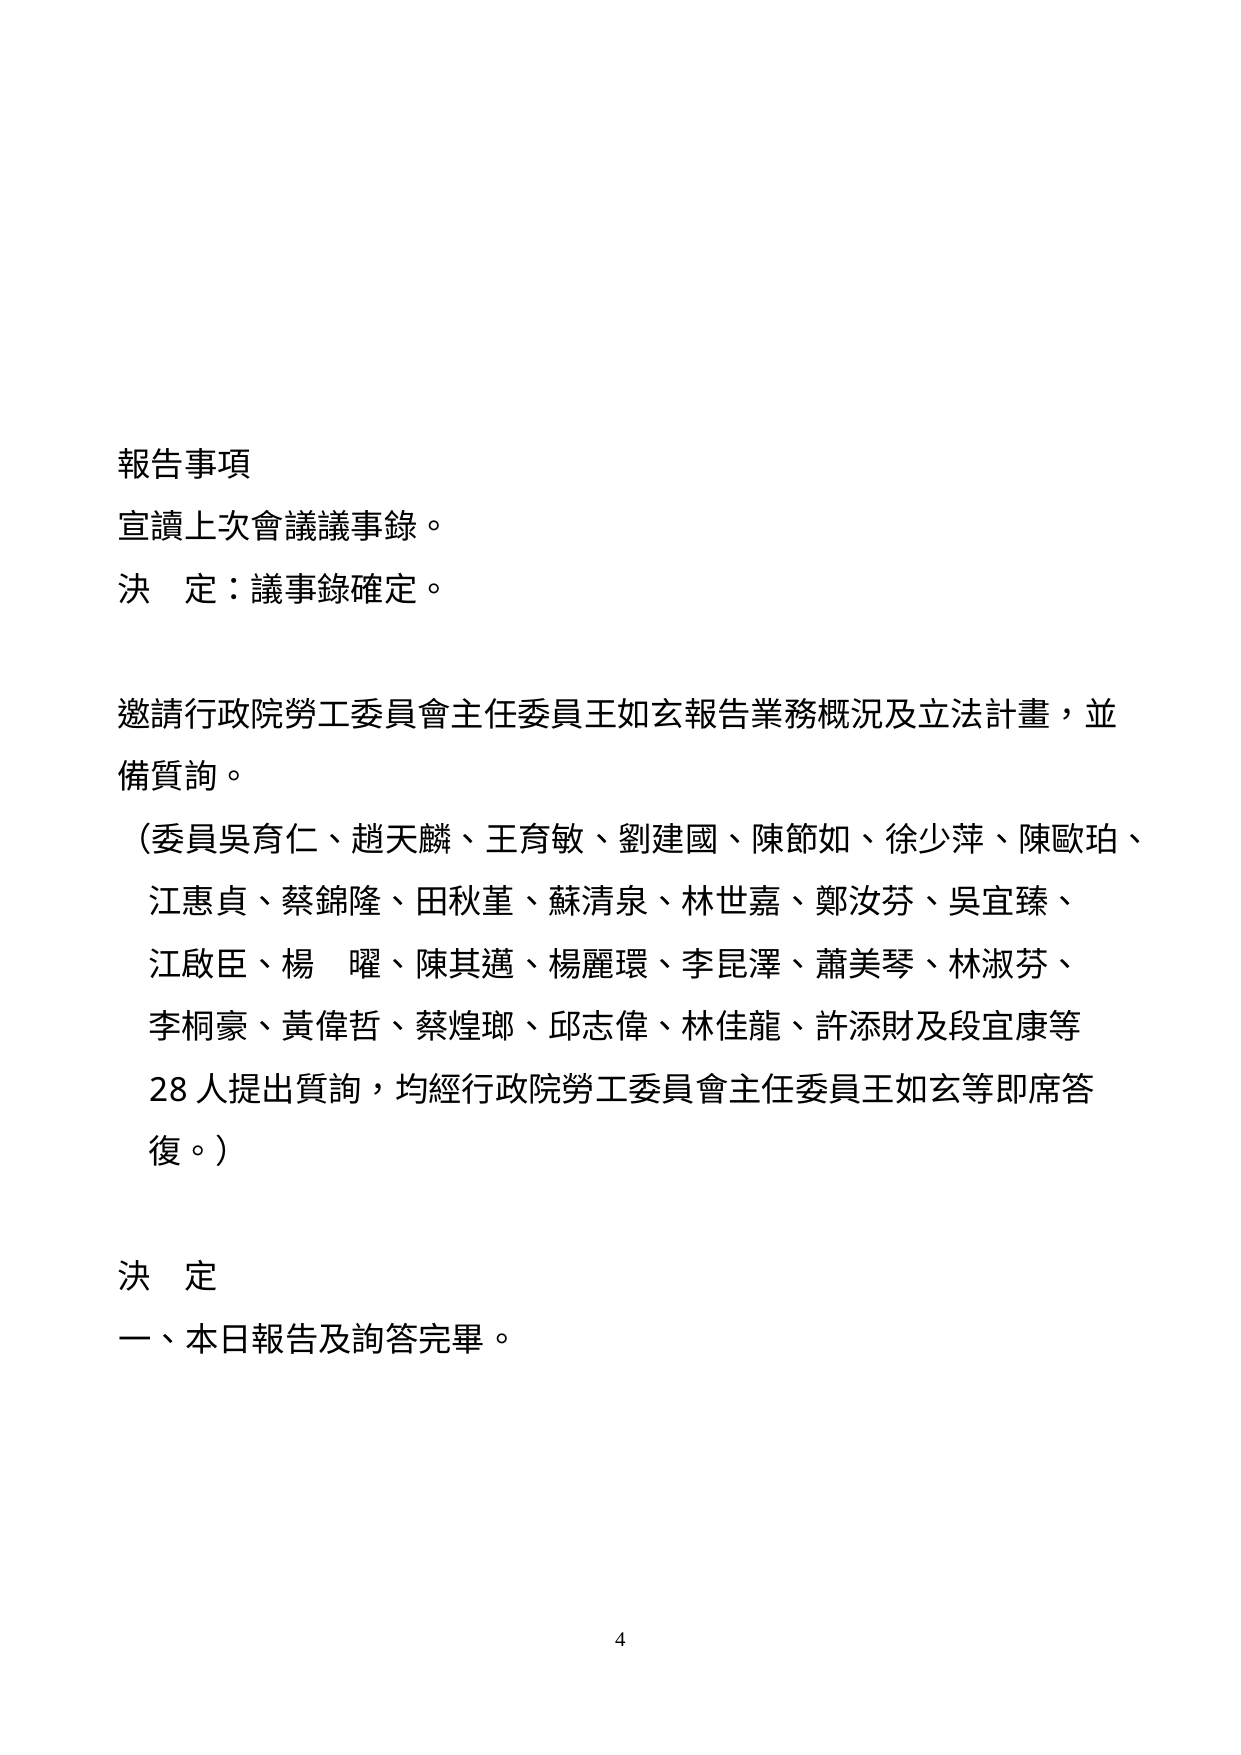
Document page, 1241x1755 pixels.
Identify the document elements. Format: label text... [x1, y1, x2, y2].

text 宣讀上次會議議事錄。 [117, 483, 1122, 545]
text 報告事項 [117, 420, 1122, 483]
text 一、本日報告及詢答完畢。 [118, 1295, 1122, 1358]
text 決 定 [117, 1233, 1122, 1295]
text 決 定：議事錄確定。 [117, 545, 1122, 608]
text （委員吳育仁、趙天麟、王育敏、劉建國、陳節如、徐少萍、陳歐珀、 [118, 795, 1122, 858]
text 邀請行政院勞工委員會主任委員王如玄報告業務概況及立法計畫，並備質詢。 [117, 670, 1122, 795]
text 江惠貞、蔡錦隆、田秋堇、蘇清泉、林世嘉、鄭汝芬、吳宜臻、 江啟臣、楊 曜、陳其邁、楊麗環、李昆澤、蕭美琴、林淑芬、 李桐豪、黃偉哲、蔡煌瑯、邱志偉、林佳龍、許添財及段宜康等28人提出質詢，均經行政院勞工委員會主任委員王如玄等即席答復。） [148, 858, 1122, 1170]
